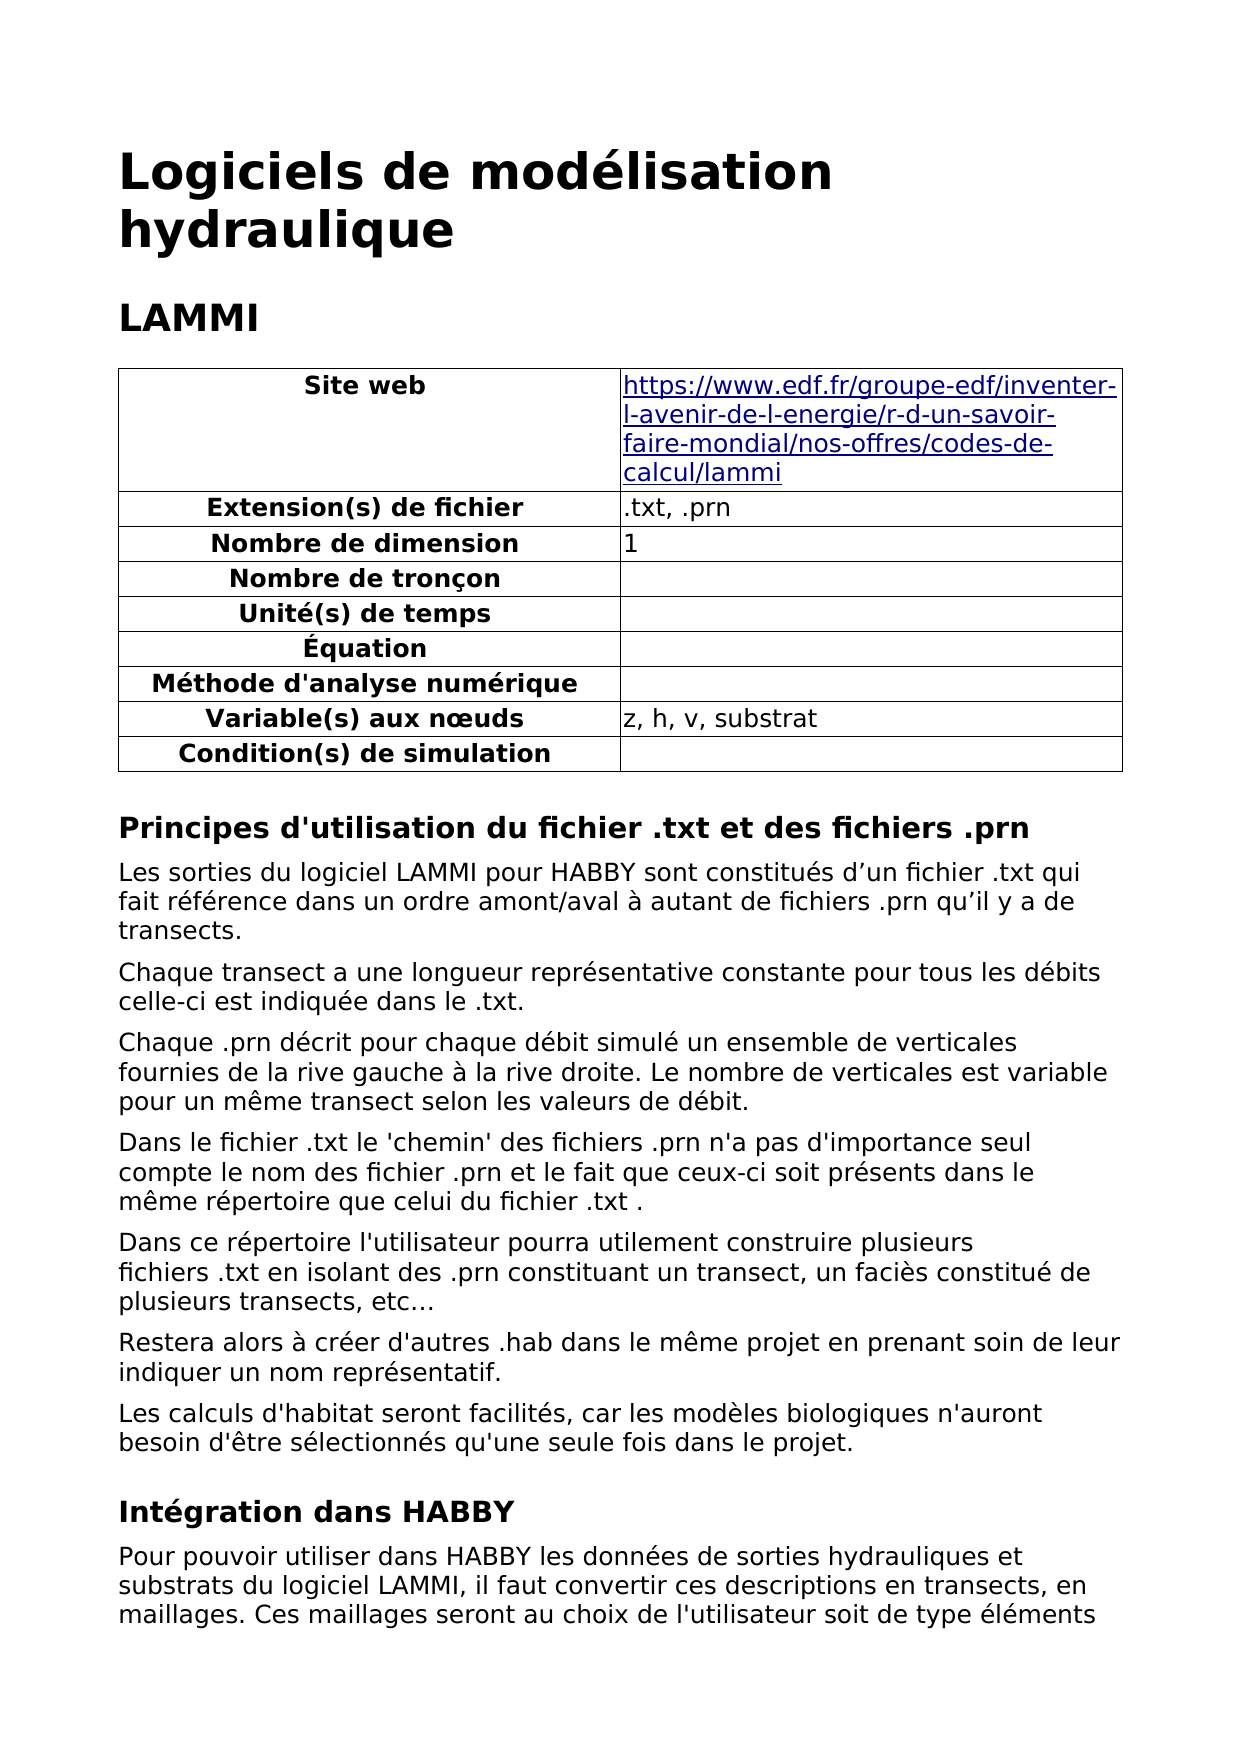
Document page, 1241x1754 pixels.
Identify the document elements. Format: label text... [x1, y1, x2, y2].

table_cell Unité(s) de temps [119, 597, 620, 631]
table_cell Méthode d'analyse numérique [119, 667, 620, 701]
table_cell Variable(s) aux nœuds [119, 702, 620, 736]
table_cell [621, 562, 1122, 596]
text Dans le fichier .txt le 'chemin' des fichiers .prn n'a pas d'importance seul compte le nom des fichier .prn et le fait que ceux-ci soit présents dans le même répertoire que celui du fichier .txt . [118, 1129, 1122, 1216]
table_cell z, h, v, substrat [621, 702, 1122, 736]
subtitle Intégration dans HABBY [118, 1495, 1122, 1529]
text Dans ce répertoire l'utilisateur pourra utilement construire plusieurs fichiers .txt en isolant des .prn constituant un transect, un faciès constitué de plusieurs transects, etc… [118, 1229, 1122, 1316]
table_cell 1 [621, 527, 1122, 561]
subtitle Logiciels de modélisation hydraulique [118, 143, 1122, 259]
text Pour pouvoir utiliser dans HABBY les données de sorties hydrauliques et substrats du logiciel LAMMI, il faut convertir ces descriptions en transects, en maillages. Ces maillages seront au choix de l'utilisateur soit de type éléments [118, 1542, 1122, 1629]
table_cell Extension(s) de fichier [119, 492, 620, 526]
text Chaque .prn décrit pour chaque débit simulé un ensemble de verticales fournies de la rive gauche à la rive droite. Le nombre de verticales est variable pour un même transect selon les valeurs de débit. [118, 1029, 1122, 1116]
text Les calculs d'habitat seront facilités, car les modèles biologiques n'auront besoin d'être sélectionnés qu'une seule fois dans le projet. [118, 1399, 1122, 1458]
table_cell [621, 737, 1122, 771]
table_cell [621, 597, 1122, 631]
table_header Site web [119, 369, 620, 491]
table_cell [621, 632, 1122, 666]
table_cell [621, 667, 1122, 701]
text Restera alors à créer d'autres .hab dans le même projet en prenant soin de leur indiquer un nom représentatif. [118, 1329, 1122, 1387]
table_cell .txt, .prn [621, 492, 1122, 526]
text Les sorties du logiciel LAMMI pour HABBY sont constitués d’un fichier .txt qui fait référence dans un ordre amont/aval à autant de fichiers .prn qu’il y a de transects. [118, 858, 1122, 945]
text Chaque transect a une longueur représentative constante pour tous les débits celle-ci est indiquée dans le .txt. [118, 958, 1122, 1016]
table_cell Équation [119, 632, 620, 666]
table_cell Nombre de dimension [119, 527, 620, 561]
table_cell Condition(s) de simulation [119, 737, 620, 771]
subtitle Principes d'utilisation du fichier .txt et des fichiers .prn [118, 811, 1122, 845]
table_header https://www.edf.fr/groupe-edf/inventer-l-avenir-de-l-energie/r-d-un-savoir-faire-mondial/nos-offres/codes-de-calcul/lammi [621, 369, 1122, 491]
table_cell Nombre de tronçon [119, 562, 620, 596]
subtitle LAMMI [118, 297, 1122, 341]
